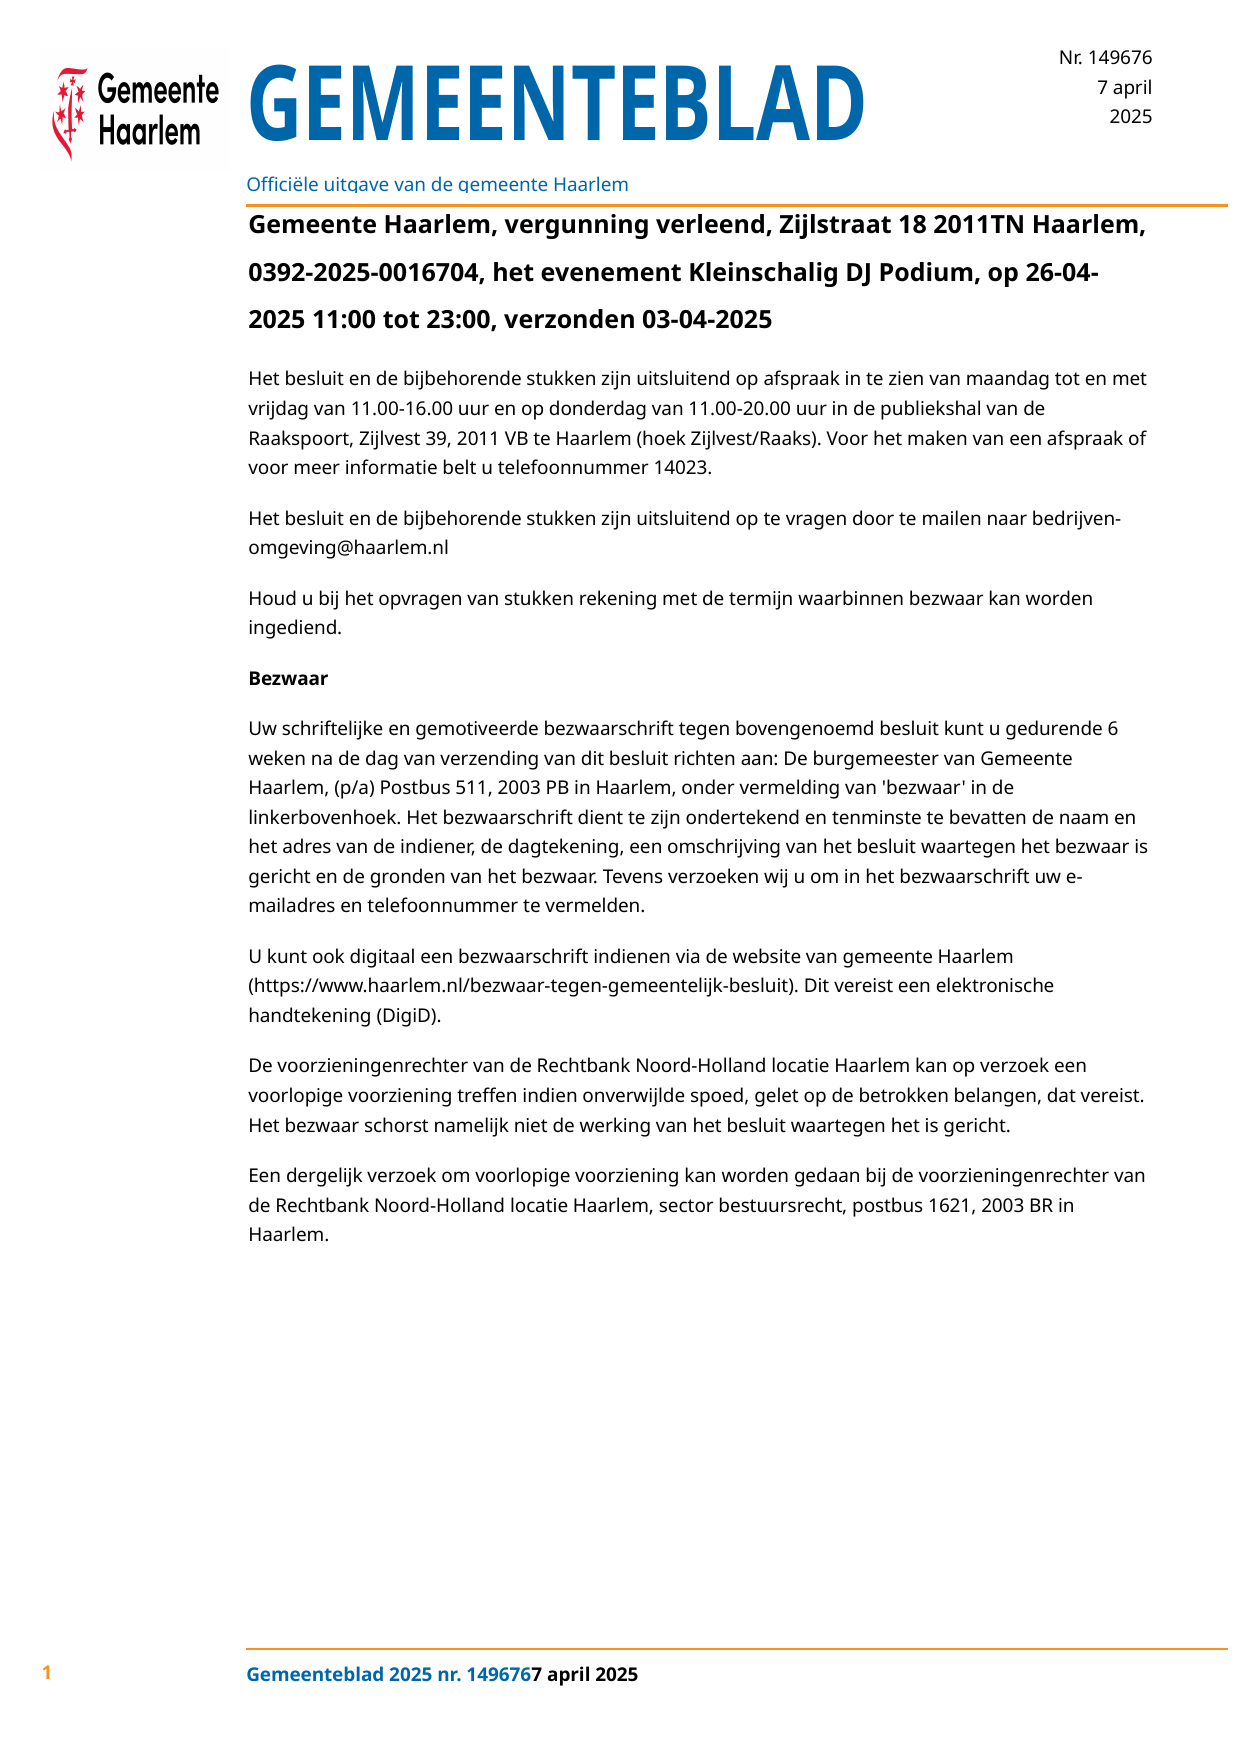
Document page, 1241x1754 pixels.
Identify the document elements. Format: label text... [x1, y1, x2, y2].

text Het besluit en de bijbehorende stukken zijn uitsluitend op afspraak in te zien van maandag tot en met vrijdag van 11.00-16.00 uur en op donderdag van 11.00-20.00 uur in de publiekshal van de Raakspoort, Zijlvest 39, 2011 VB te Haarlem (hoek Zijlvest/Raaks). Voor het maken van een afspraak of voor meer informatie belt u telefoonnummer 14023. [248, 366, 1152, 480]
text Uw schriftelijke en gemotiveerde bezwaarschrift tegen bovengenoemd besluit kunt u gedurende 6 weken na de dag van verzending van dit besluit richten aan: De burgemeester van Gemeente Haarlem, (p/a) Postbus 511, 2003 PB in Haarlem, onder vermelding van 'bezwaar' in de linkerbovenhoek. Het bezwaarschrift dient te zijn ondertekend en tenminste te bevatten de naam en het adres van de indiener, de dagtekening, een omschrijving van het besluit waartegen het bezwaar is gericht en de gronden van het bezwaar. Tevens verzoeken wij u om in het bezwaarschrift uw e-mailadres en telefoonnummer te vermelden. [248, 715, 1152, 918]
text Een dergelijk verzoek om voorlopige voorziening kan worden gedaan bij de voorzieningenrechter van de Rechtbank Noord-Holland locatie Haarlem, sector bestuursrecht, postbus 1621, 2003 BR in Haarlem. [248, 1162, 1152, 1247]
text Het besluit en de bijbehorende stukken zijn uitsluitend op te vragen door te mailen naar bedrijven-omgeving@haarlem.nl [248, 505, 1152, 560]
picture [41, 47, 231, 172]
text De voorzieningenrechter van de Rechtbank Noord-Holland locatie Haarlem kan op verzoek een voorlopige voorziening treffen indien onverwijlde spoed, gelet op de betrokken belangen, dat vereist. Het bezwaar schorst namelijk niet de werking van het besluit waartegen het is gericht. [248, 1053, 1152, 1137]
text Houd u bij het opvragen van stukken rekening met de termijn waarbinnen bezwaar kan worden ingediend. [248, 585, 1152, 640]
text Bezwaar [248, 665, 1152, 690]
text Gemeente Haarlem, vergunning verleend, Zijlstraat 18 2011TN Haarlem, 0392-2025-0016704, het evenement Kleinschalig DJ Podium, op 26-04-2025 11:00 tot 23:00, verzonden 03-04-2025 [248, 207, 1152, 336]
text U kunt ook digitaal een bezwaarschrift indienen via de website van gemeente Haarlem (https://www.haarlem.nl/bezwaar-tegen-gemeentelijk-besluit). Dit vereist een elektronische handtekening (DigiD). [248, 943, 1152, 1028]
